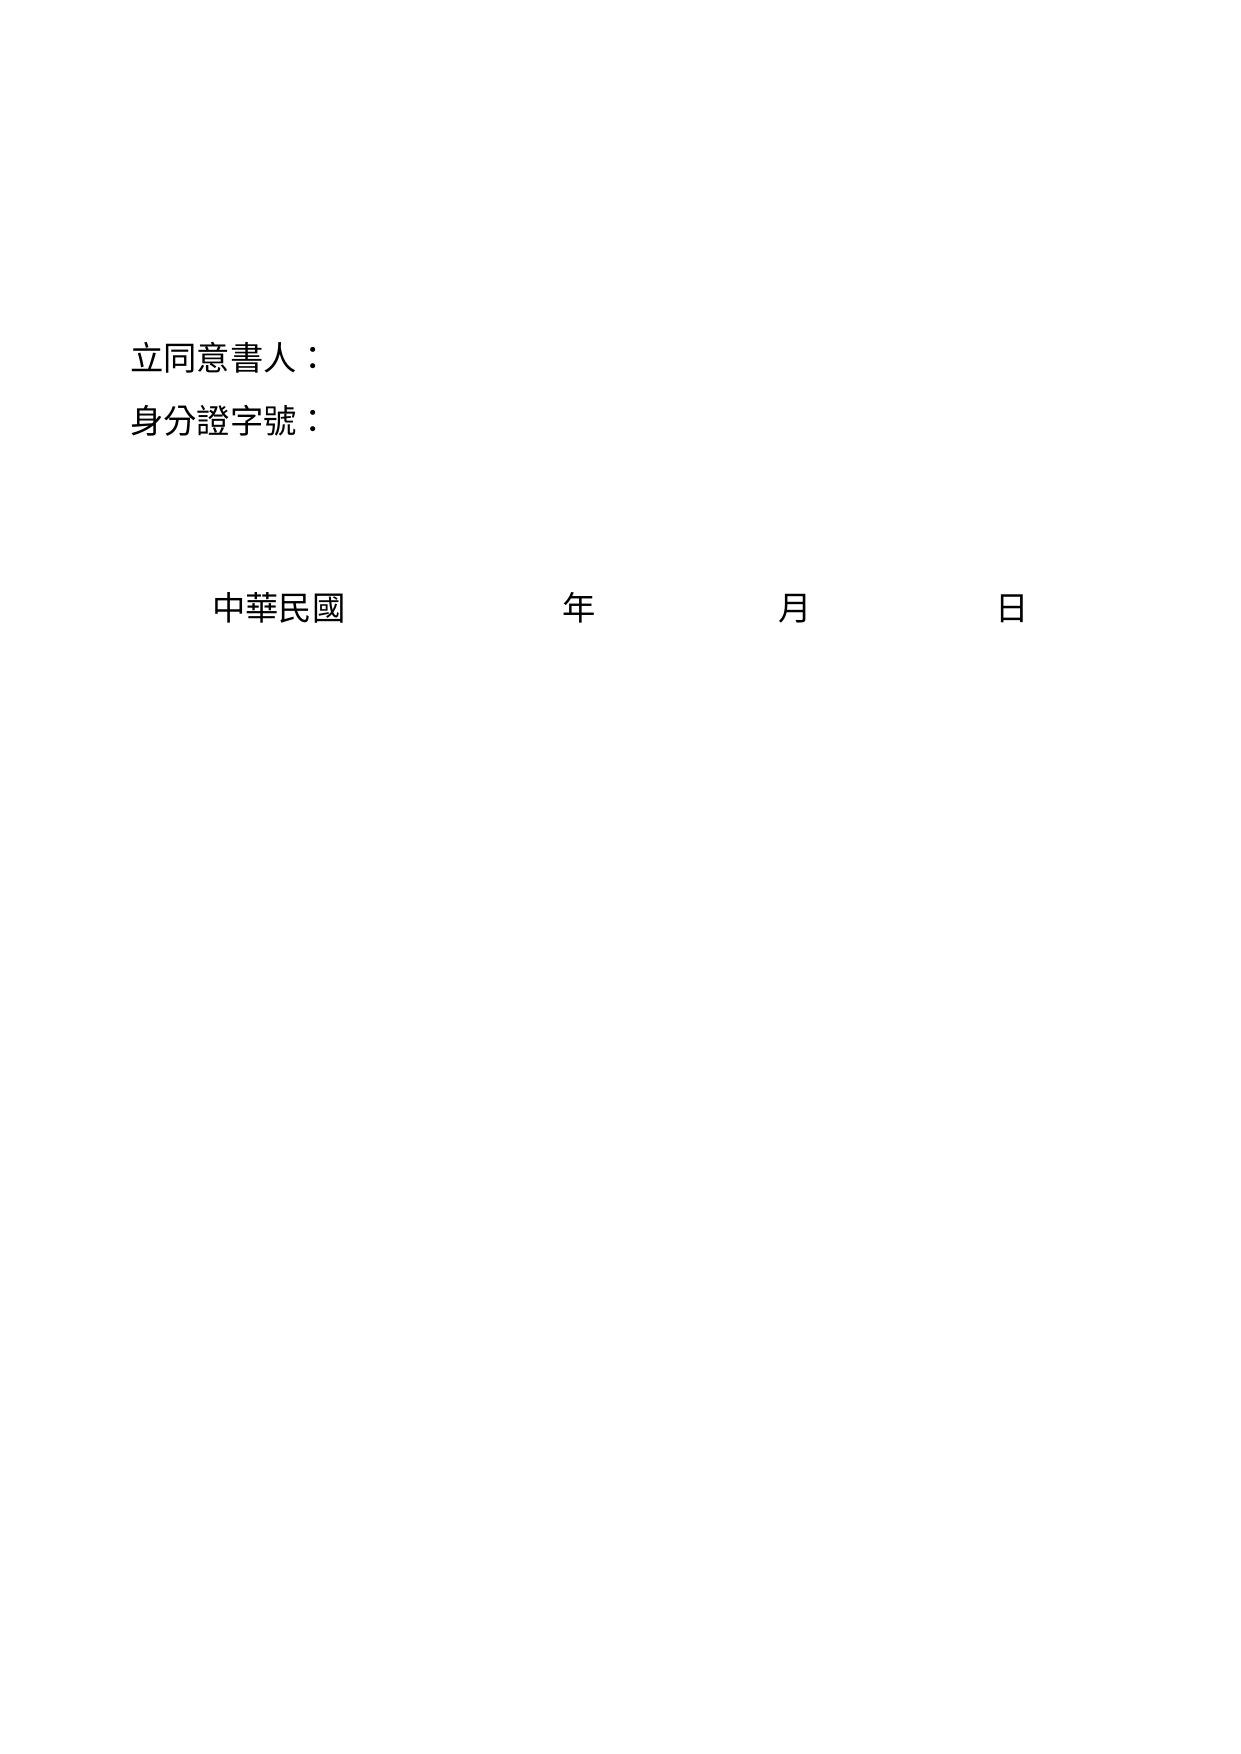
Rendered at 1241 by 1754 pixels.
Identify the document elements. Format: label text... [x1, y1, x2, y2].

text 身分證字號： [130, 377, 1110, 439]
text 立同意書人： [130, 314, 1110, 377]
text 中華民國 年 月 日 [130, 564, 1110, 627]
